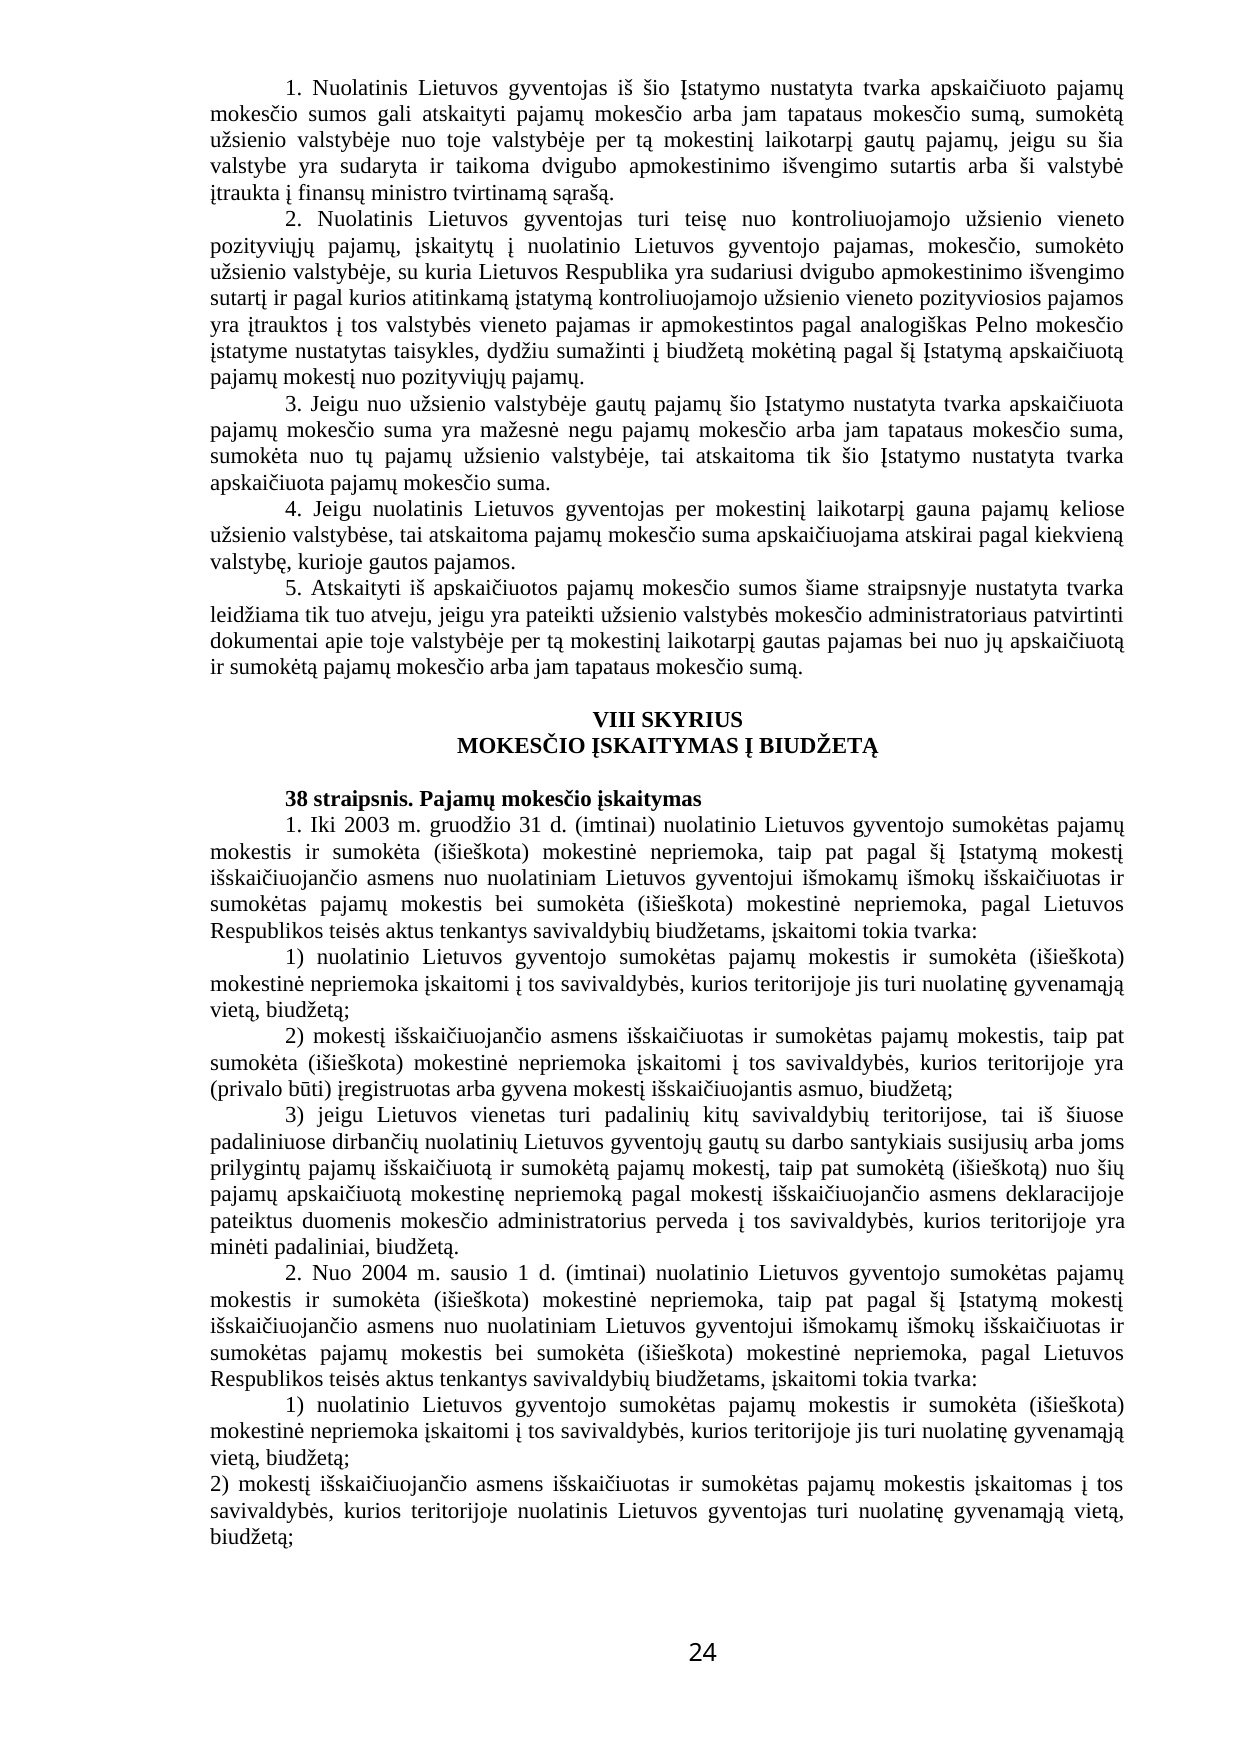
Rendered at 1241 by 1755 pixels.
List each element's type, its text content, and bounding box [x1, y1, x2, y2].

text 3) jeigu Lietuvos vienetas turi padalinių kitų savivaldybių teritorijose, tai iš šiuose padaliniuose dirbančių nuolatinių Lietuvos gyventojų gautų su darbo santykiais susijusių arba joms prilygintų pajamų išskaičiuotą ir sumokėtą pajamų mokestį, taip pat sumokėtą (išieškotą) nuo šių pajamų apskaičiuotą mokestinę nepriemoką pagal mokestį išskaičiuojančio asmens deklaracijoje pateiktus duomenis mokesčio administratorius perveda į tos savivaldybės, kurios teritorijoje yra minėti padaliniai, biudžetą. [210, 1101, 1126, 1259]
text 2) mokestį išskaičiuojančio asmens išskaičiuotas ir sumokėtas pajamų mokestis, taip pat sumokėta (išieškota) mokestinė nepriemoka įskaitomi į tos savivaldybės, kurios teritorijoje yra (privalo būti) įregistruotas arba gyvena mokestį išskaičiuojantis asmuo, biudžetą; [210, 1022, 1126, 1101]
text 2. Nuo 2004 m. sausio 1 d. (imtinai) nuolatinio Lietuvos gyventojo sumokėtas pajamų mokestis ir sumokėta (išieškota) mokestinė nepriemoka, taip pat pagal šį Įstatymą mokestį išskaičiuojančio asmens nuo nuolatiniam Lietuvos gyventojui išmokamų išmokų išskaičiuotas ir sumokėtas pajamų mokestis bei sumokėta (išieškota) mokestinė nepriemoka, pagal Lietuvos Respublikos teisės aktus tenkantys savivaldybių biudžetams, įskaitomi tokia tvarka: [210, 1259, 1126, 1391]
text 2. Nuolatinis Lietuvos gyventojas turi teisę nuo kontroliuojamojo užsienio vieneto pozityviųjų pajamų, įskaitytų į nuolatinio Lietuvos gyventojo pajamas, mokesčio, sumokėto užsienio valstybėje, su kuria Lietuvos Respublika yra sudariusi dvigubo apmokestinimo išvengimo sutartį ir pagal kurios atitinkamą įstatymą kontroliuojamojo užsienio vieneto pozityviosios pajamos yra įtrauktos į tos valstybės vieneto pajamas ir apmokestintos pagal analogiškas Pelno mokesčio įstatyme nustatytas taisykles, dydžiu sumažinti į biudžetą mokėtiną pagal šį Įstatymą apskaičiuotą pajamų mokestį nuo pozityviųjų pajamų. [210, 205, 1126, 390]
text 4. Jeigu nuolatinis Lietuvos gyventojas per mokestinį laikotarpį gauna pajamų keliose užsienio valstybėse, tai atskaitoma pajamų mokesčio suma apskaičiuojama atskirai pagal kiekvieną valstybę, kurioje gautos pajamos. [210, 495, 1126, 574]
text 1. Iki 2003 m. gruodžio 31 d. (imtinai) nuolatinio Lietuvos gyventojo sumokėtas pajamų mokestis ir sumokėta (išieškota) mokestinė nepriemoka, taip pat pagal šį Įstatymą mokestį išskaičiuojančio asmens nuo nuolatiniam Lietuvos gyventojui išmokamų išmokų išskaičiuotas ir sumokėtas pajamų mokestis bei sumokėta (išieškota) mokestinė nepriemoka, pagal Lietuvos Respublikos teisės aktus tenkantys savivaldybių biudžetams, įskaitomi tokia tvarka: [210, 811, 1126, 943]
text 3. Jeigu nuo užsienio valstybėje gautų pajamų šio Įstatymo nustatyta tvarka apskaičiuota pajamų mokesčio suma yra mažesnė negu pajamų mokesčio arba jam tapataus mokesčio suma, sumokėta nuo tų pajamų užsienio valstybėje, tai atskaitoma tik šio Įstatymo nustatyta tvarka apskaičiuota pajamų mokesčio suma. [210, 390, 1126, 495]
text 1) nuolatinio Lietuvos gyventojo sumokėtas pajamų mokestis ir sumokėta (išieškota) mokestinė nepriemoka įskaitomi į tos savivaldybės, kurios teritorijoje jis turi nuolatinę gyvenamąją vietą, biudžetą; [210, 1391, 1126, 1470]
text 5. Atskaityti iš apskaičiuotos pajamų mokesčio sumos šiame straipsnyje nustatyta tvarka leidžiama tik tuo atveju, jeigu yra pateikti užsienio valstybės mokesčio administratoriaus patvirtinti dokumentai apie toje valstybėje per tą mokestinį laikotarpį gautas pajamas bei nuo jų apskaičiuotą ir sumokėtą pajamų mokesčio arba jam tapataus mokesčio sumą. [210, 574, 1126, 680]
text MOKESČIO ĮSKAITYMAS Į BIUDŽETĄ [210, 732, 1126, 759]
text 1. Nuolatinis Lietuvos gyventojas iš šio Įstatymo nustatyta tvarka apskaičiuoto pajamų mokesčio sumos gali atskaityti pajamų mokesčio arba jam tapataus mokesčio sumą, sumokėtą užsienio valstybėje nuo toje valstybėje per tą mokestinį laikotarpį gautų pajamų, jeigu su šia valstybe yra sudaryta ir taikoma dvigubo apmokestinimo išvengimo sutartis arba ši valstybė įtraukta į finansų ministro tvirtinamą sąrašą. [210, 73, 1126, 205]
text 1) nuolatinio Lietuvos gyventojo sumokėtas pajamų mokestis ir sumokėta (išieškota) mokestinė nepriemoka įskaitomi į tos savivaldybės, kurios teritorijoje jis turi nuolatinę gyvenamąją vietą, biudžetą; [210, 943, 1126, 1022]
text 2) mokestį išskaičiuojančio asmens išskaičiuotas ir sumokėtas pajamų mokestis įskaitomas į tos savivaldybės, kurios teritorijoje nuolatinis Lietuvos gyventojas turi nuolatinę gyvenamąją vietą, biudžetą; [210, 1470, 1126, 1549]
subtitle VIII SKYRIUS [210, 706, 1126, 732]
text 38 straipsnis. Pajamų mokesčio įskaitymas [210, 785, 1126, 811]
